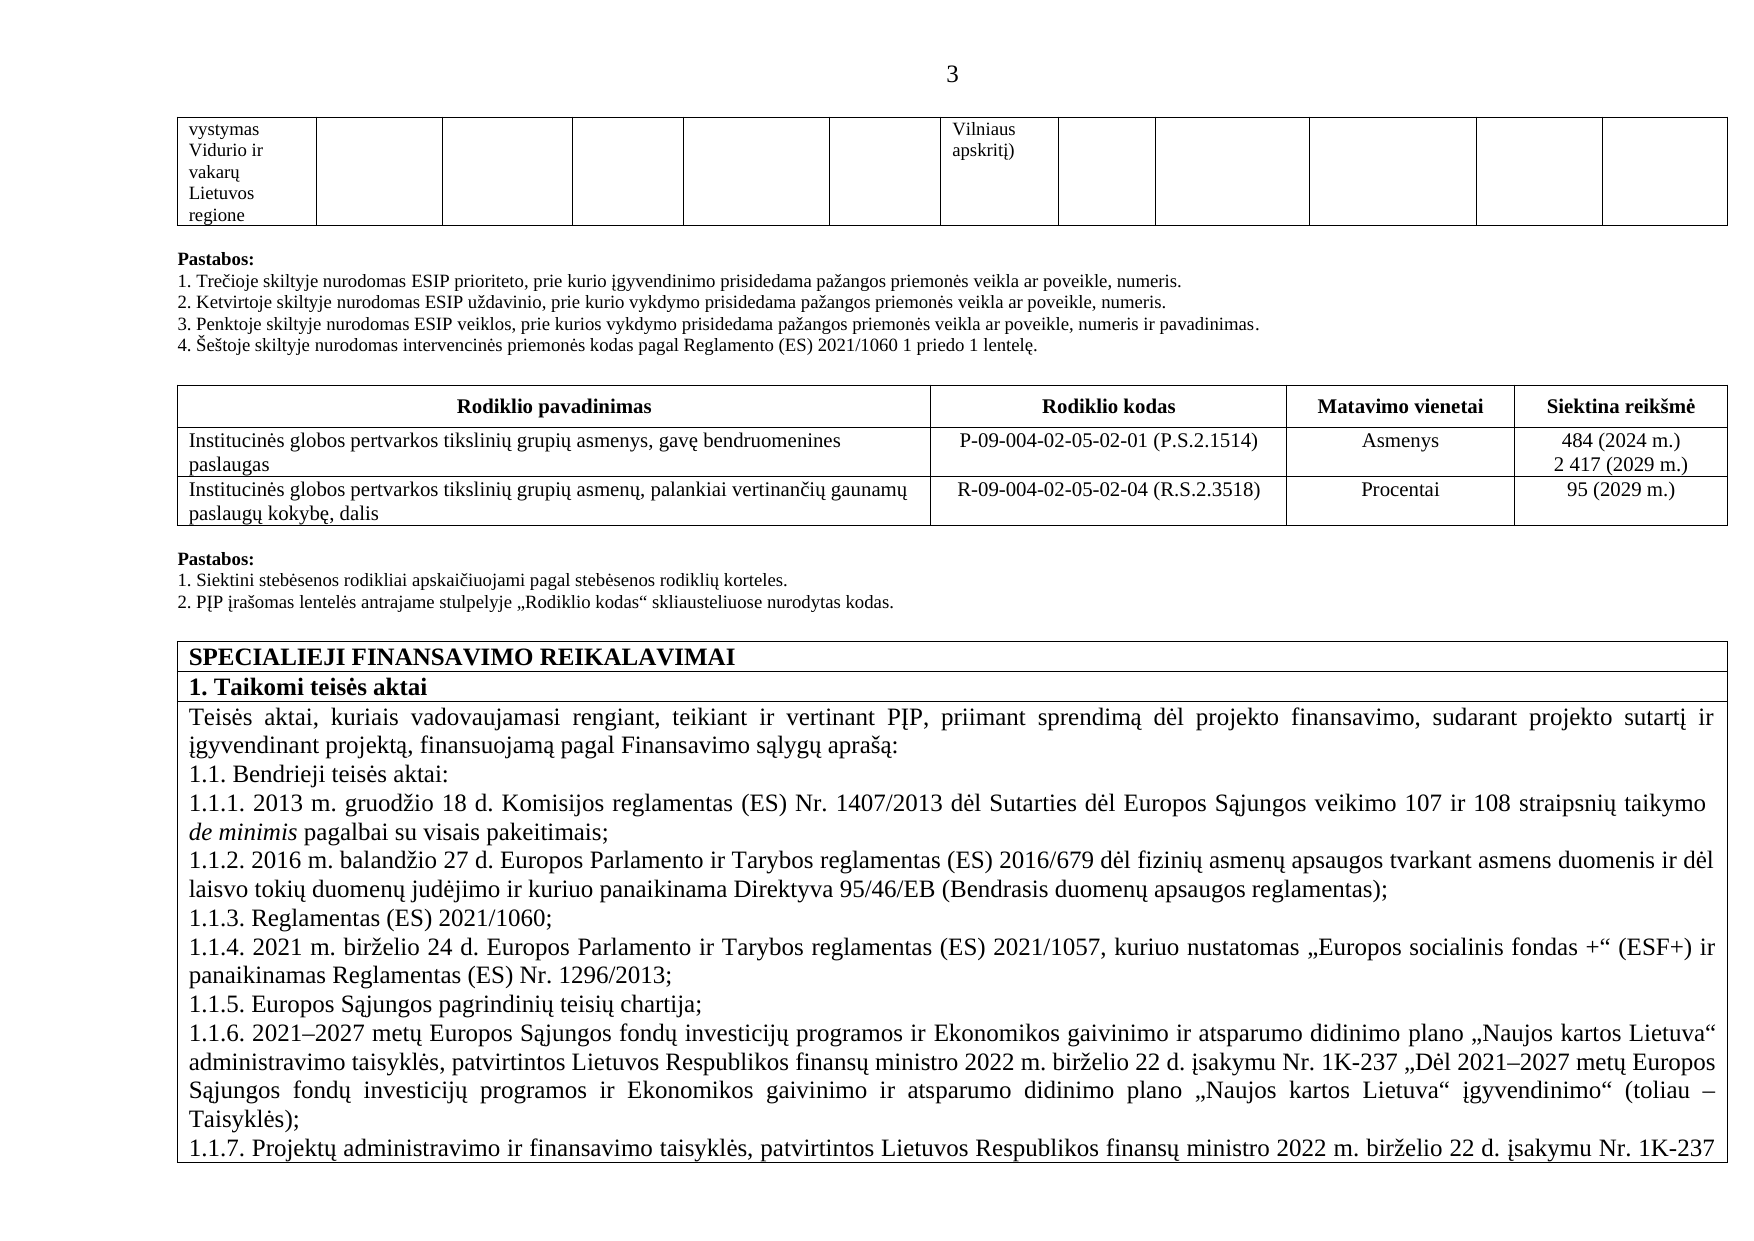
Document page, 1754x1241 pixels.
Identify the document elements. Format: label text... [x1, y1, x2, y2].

table_header Rodiklio pavadinimas [178, 386, 930, 427]
text Pastabos: [177, 548, 1728, 569]
table_cell [1310, 118, 1476, 225]
table_header SPECIALIEJI FINANSAVIMO REIKALAVIMAI [178, 642, 1727, 671]
table_cell [1603, 118, 1727, 225]
table_cell P-09-004-02-05-02-01 (P.S.2.1514) [931, 428, 1286, 476]
table_cell [573, 118, 683, 225]
table_cell Teisės aktai, kuriais vadovaujamasi rengiant, teikiant ir vertinant PĮP, priimant sprendimą dėl projekto finansavimo, sudarant projekto sutartį ir įgyvendinant projektą, finansuojamą pagal Finansavimo sąlygų aprašą: 1.1. Bendrieji teisės aktai: 1.1.1. 2013 m. gruodžio 18 d. Komisijos reglamentas (ES) Nr. 1407/2013 dėl Sutarties dėl Europos Sąjungos veikimo 107 ir 108 straipsnių taikymo de minimis pagalbai su visais pakeitimais; 1.1.2. 2016 m. balandžio 27 d. Europos Parlamento ir Tarybos reglamentas (ES) 2016/679 dėl fizinių asmenų apsaugos tvarkant asmens duomenis ir dėl laisvo tokių duomenų judėjimo ir kuriuo panaikinama Direktyva 95/46/EB (Bendrasis duomenų apsaugos reglamentas); 1.1.3. Reglamentas (ES) 2021/1060; 1.1.4. 2021 m. birželio 24 d. Europos Parlamento ir Tarybos reglamentas (ES) 2021/1057, kuriuo nustatomas „Europos socialinis fondas +“ (ESF+) ir panaikinamas Reglamentas (ES) Nr. 1296/2013; 1.1.5. Europos Sąjungos pagrindinių teisių chartija; 1.1.6. 2021–2027 metų Europos Sąjungos fondų investicijų programos ir Ekonomikos gaivinimo ir atsparumo didinimo plano „Naujos kartos Lietuva“ administravimo taisyklės, patvirtintos Lietuvos Respublikos finansų ministro 2022 m. birželio 22 d. įsakymu Nr. 1K-237 „Dėl 2021–2027 metų Europos Sąjungos fondų investicijų programos ir Ekonomikos gaivinimo ir atsparumo didinimo plano „Naujos kartos Lietuva“ įgyvendinimo“ (toliau – Taisyklės); 1.1.7. Projektų administravimo ir finansavimo taisyklės, patvirtintos Lietuvos Respublikos finansų ministro 2022 m. birželio 22 d. įsakymu Nr. 1K-237 [178, 702, 1727, 1162]
table_cell [443, 118, 572, 225]
table_cell Institucinės globos pertvarkos tikslinių grupių asmenų, palankiai vertinančių gaunamų paslaugų kokybę, dalis [178, 477, 930, 525]
table_cell [1156, 118, 1309, 225]
text 1. Trečioje skiltyje nurodomas ESIP prioriteto, prie kurio įgyvendinimo prisidedama pažangos priemonės veikla ar poveikle, numeris. [177, 269, 1728, 291]
table_cell 95 (2029 m.) [1515, 477, 1727, 525]
table_cell [317, 118, 442, 225]
text 3. Penktoje skiltyje nurodomas ESIP veiklos, prie kurios vykdymo prisidedama pažangos priemonės veikla ar poveikle, numeris ir pavadinimas. [177, 313, 1728, 334]
table_cell 1. Taikomi teisės aktai [178, 672, 1727, 701]
text 4. Šeštoje skiltyje nurodomas intervencinės priemonės kodas pagal Reglamento (ES) 2021/1060 1 priedo 1 lentelę. [177, 334, 1728, 356]
table_header Siektina reikšmė [1515, 386, 1727, 427]
table_cell [830, 118, 940, 225]
table_cell vystymas Vidurio ir vakarų Lietuvos regione [178, 118, 316, 225]
text 1. Siektini stebėsenos rodikliai apskaičiuojami pagal stebėsenos rodiklių korteles. [177, 569, 1728, 591]
table_cell R-09-004-02-05-02-04 (R.S.2.3518) [931, 477, 1286, 525]
table_header Matavimo vienetai [1287, 386, 1514, 427]
table_cell [684, 118, 829, 225]
text Pastabos: [177, 248, 1728, 269]
text 2. PĮP įrašomas lentelės antrajame stulpelyje „Rodiklio kodas“ skliausteliuose nurodytas kodas. [177, 591, 1728, 612]
table_cell Asmenys [1287, 428, 1514, 476]
table_cell Procentai [1287, 477, 1514, 525]
table_cell [1477, 118, 1602, 225]
table_cell Institucinės globos pertvarkos tikslinių grupių asmenys, gavę bendruomenines paslaugas [178, 428, 930, 476]
table_cell Vilniaus apskritį) [941, 118, 1058, 225]
table_header Rodiklio kodas [931, 386, 1286, 427]
text 2. Ketvirtoje skiltyje nurodomas ESIP uždavinio, prie kurio vykdymo prisidedama pažangos priemonės veikla ar poveikle, numeris. [177, 291, 1728, 313]
table_cell 484 (2024 m.) 2 417 (2029 m.) [1515, 428, 1727, 476]
table_cell [1059, 118, 1155, 225]
